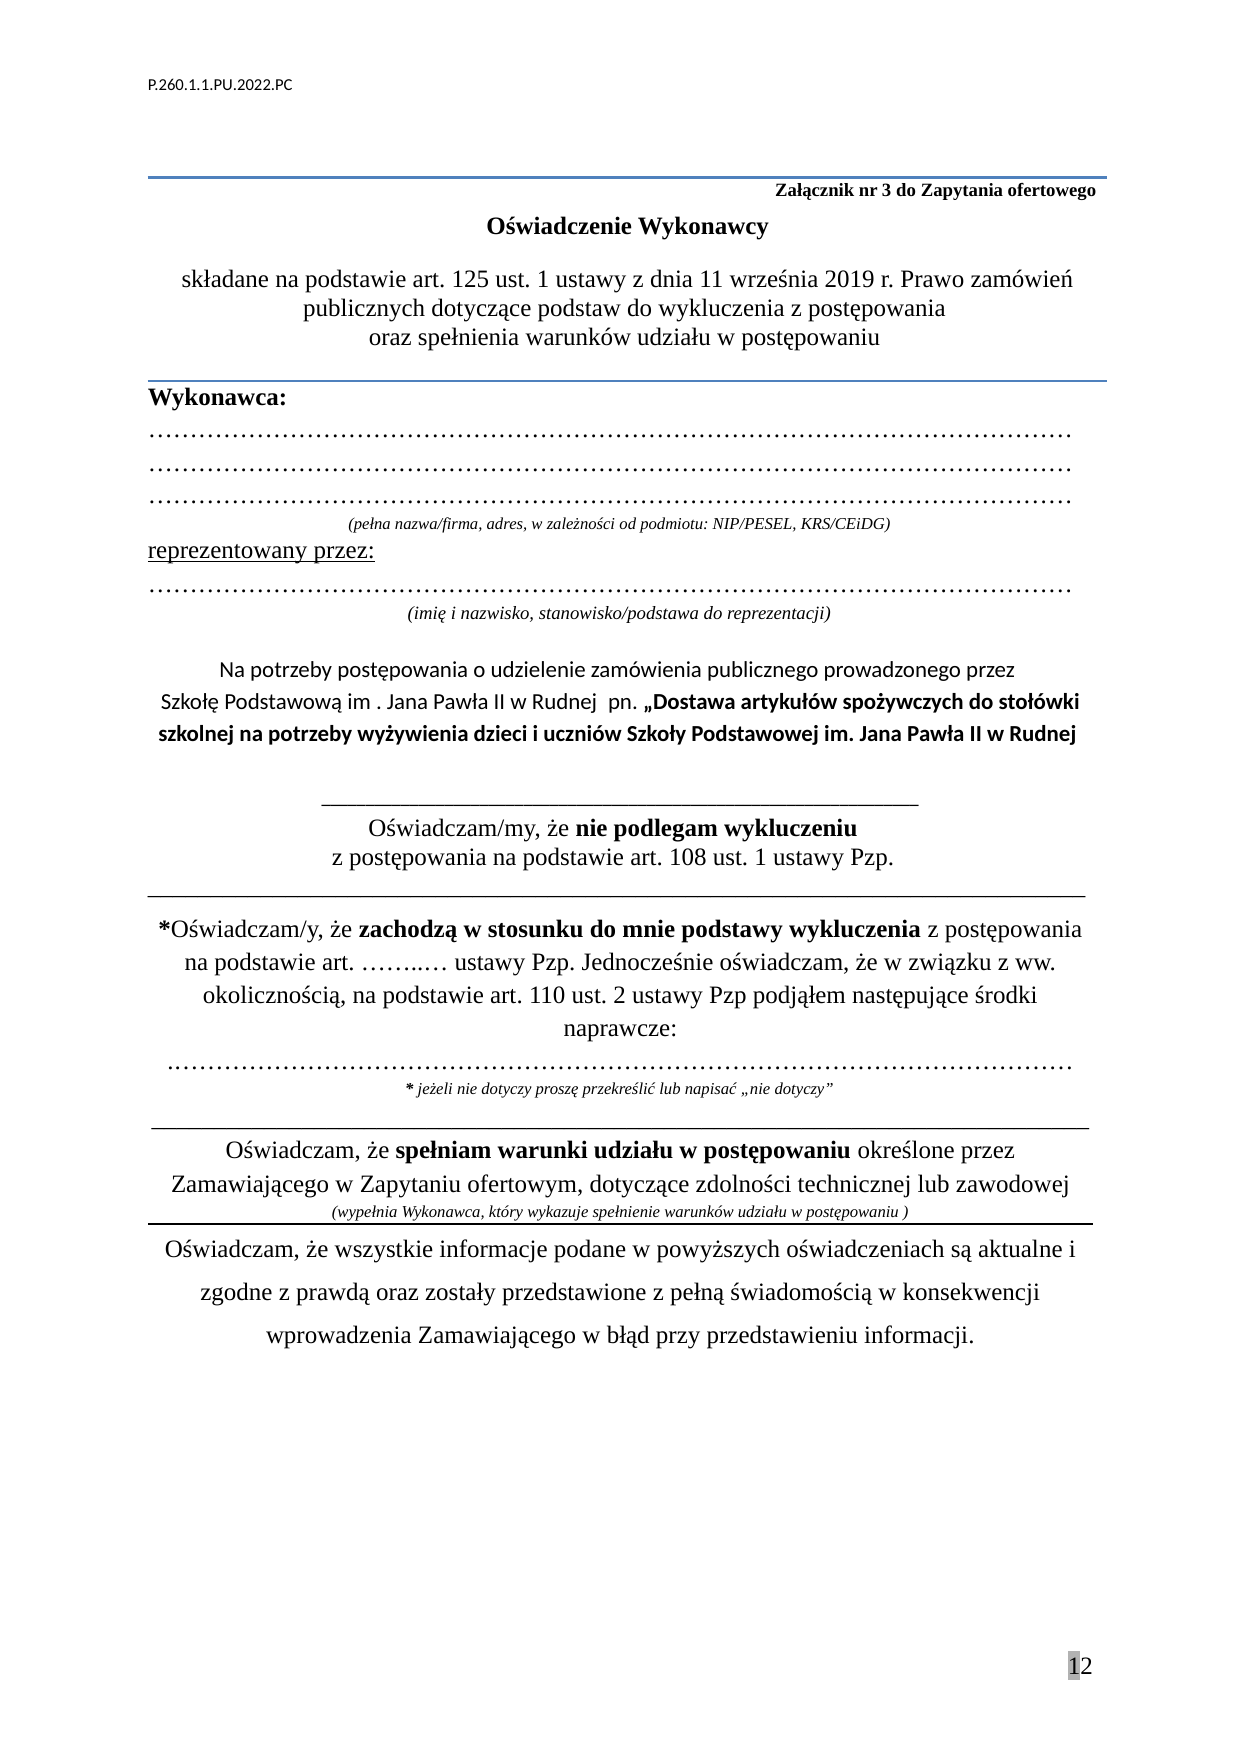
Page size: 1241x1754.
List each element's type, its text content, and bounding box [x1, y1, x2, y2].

text *Oświadczam/y, że zachodzą w stosunku do mnie podstawy wykluczenia z postępowania na podstawie art. ……..… ustawy Pzp. Jednocześnie oświadczam, że w związku z ww. okolicznością, na podstawie art. 110 ust. 2 ustawy Pzp podjąłem następujące środki naprawcze: [148, 914, 1093, 1042]
text ………………………………………………………………………………………………… [148, 569, 1093, 597]
table_header Załącznik nr 3 do Zapytania ofertowego Oświadczenie Wykonawcy składane na podstawie art. 125 ust. 1 ustawy z dnia 11 września 2019 r. Prawo zamówień publicznych dotyczące podstaw do wykluczenia z postępowania oraz spełnienia warunków udziału w postępowaniu [148, 179, 1107, 379]
text reprezentowany przez: [148, 536, 1093, 564]
text .……………………………………………………………………………………………… [148, 1046, 1093, 1075]
text Oświadczam, że wszystkie informacje podane w powyższych oświadczeniach są aktualne i zgodne z prawdą oraz zostały przedstawione z pełną świadomością w konsekwencji wprowadzenia Zamawiającego w błąd przy przedstawieniu informacji. [148, 1234, 1093, 1349]
text Na potrzeby postępowania o udzielenie zamówienia publicznego prowadzonego przez Szkołę Podstawową im . Jana Pawła II w Rudnej pn. „Dostawa artykułów spożywczych do stołówki szkolnej na potrzeby wyżywienia dzieci i uczniów Szkoły Podstawowej im. Jana Pawła II w Rudnej [148, 655, 1093, 778]
text * jeżeli nie dotyczy proszę przekreślić lub napisać „nie dotyczy” ___________________________________________________________________________ Oświadczam, że spełniam warunki udziału w postępowaniu określone przez Zamawiającego w Zapytaniu ofertowym, dotyczące zdolności technicznej lub zawodowej [148, 1079, 1093, 1197]
text ___________________________________________________________________________ [148, 871, 1093, 900]
text Wykonawca: [148, 382, 1093, 410]
text Oświadczam/my, że nie podlegam wykluczeniu [133, 813, 1093, 842]
text (pełna nazwa/firma, adres, w zależności od podmiotu: NIP/PESEL, KRS/CEiDG) [148, 514, 1093, 533]
text (imię i nazwisko, stanowisko/podstawa do reprezentacji) [148, 602, 1093, 623]
text ____________________________________________________________________ [148, 782, 1093, 809]
text ……………………………………………………………………………………………………………………………………………………………………………………………………………………………………………………………………………………………………… [148, 414, 1093, 509]
text z postępowania na podstawie art. 108 ust. 1 ustawy Pzp. [133, 842, 1093, 871]
text (wypełnia Wykonawca, który wykazuje spełnienie warunków udziału w postępowaniu ) [148, 1202, 1093, 1223]
